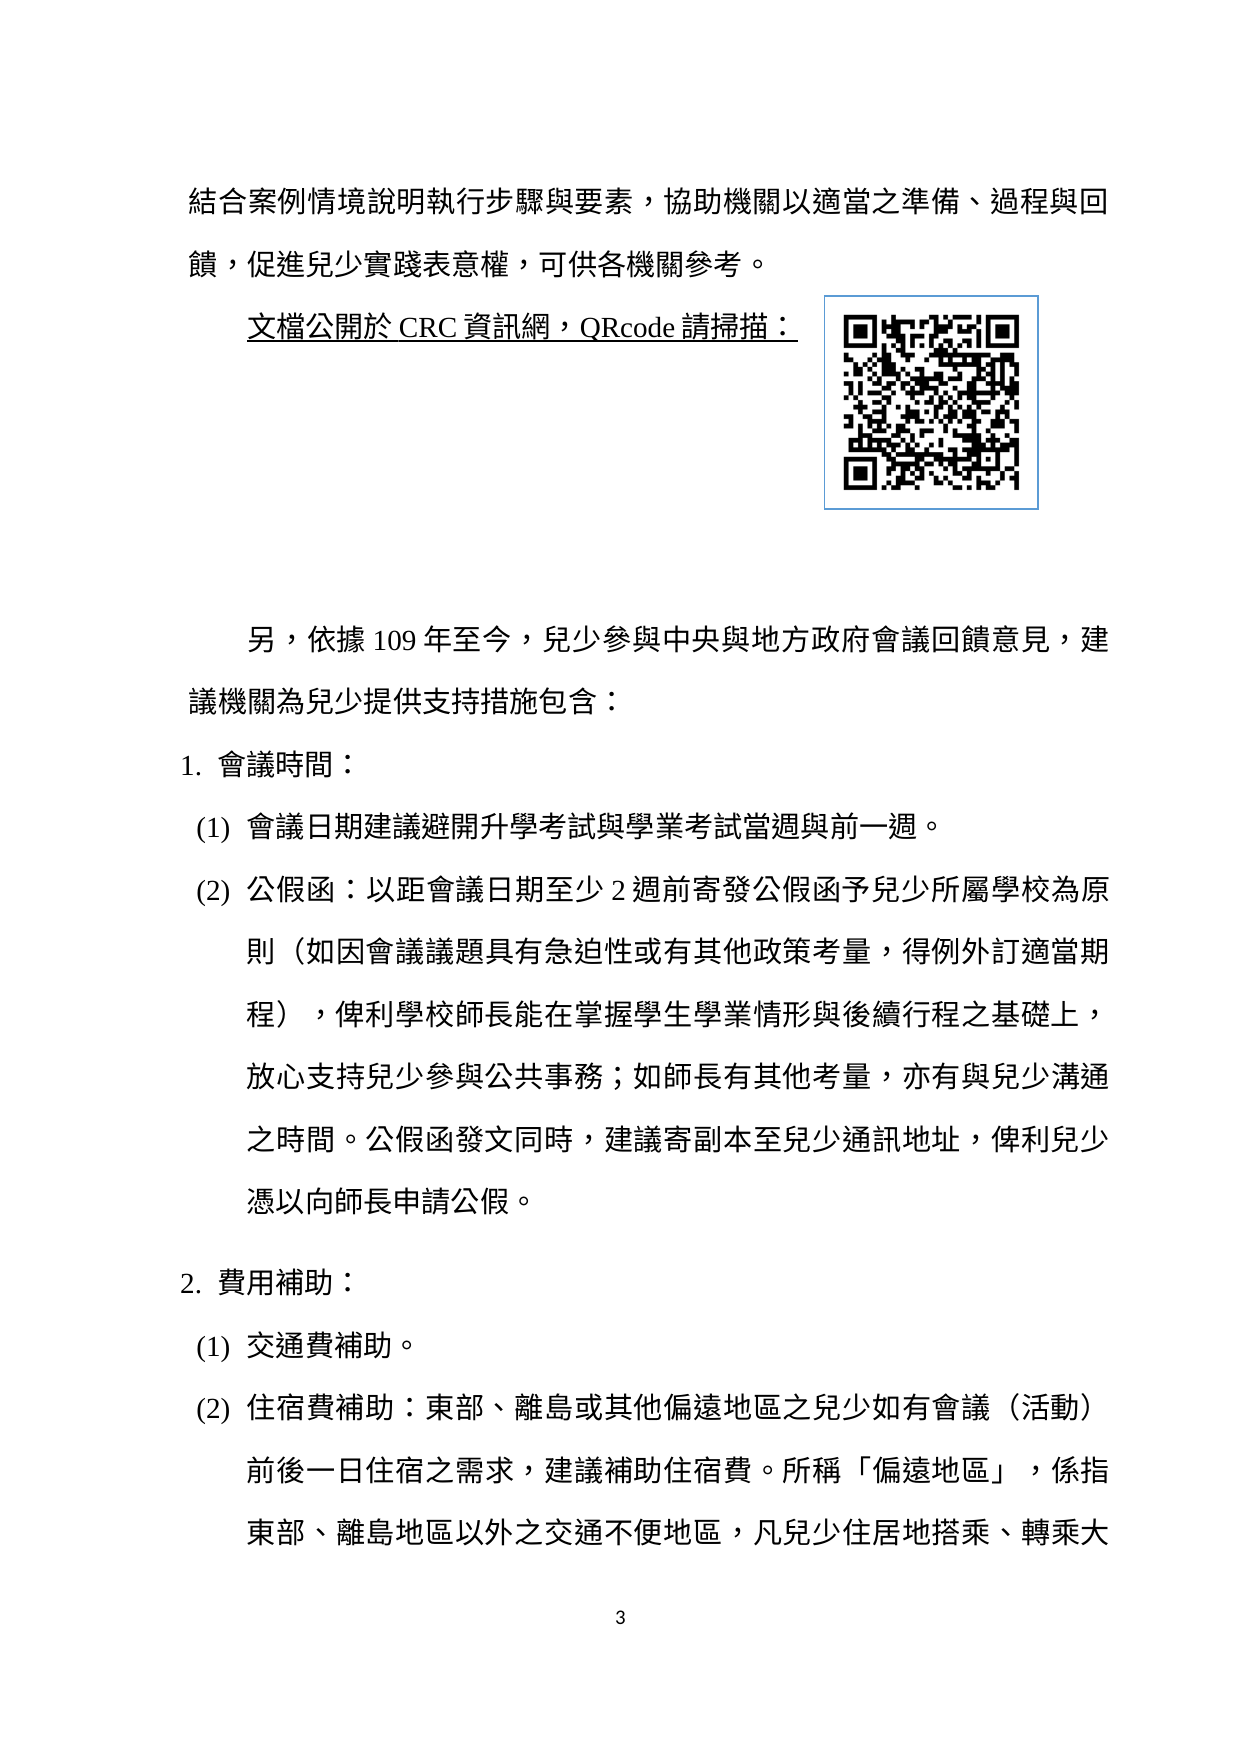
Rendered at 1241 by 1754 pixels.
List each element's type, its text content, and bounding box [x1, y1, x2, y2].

list 交通費補助。 [196, 1302, 1110, 1364]
list 會議時間： [180, 721, 1110, 783]
text 另，依據109年至今，兒少參與中央與地方政府會議回饋意見，建議機關為兒少提供支持措施包含： [189, 596, 1110, 721]
list 會議日期建議避開升學考試與學業考試當週與前一週。 [196, 783, 1110, 846]
text 文檔公開於CRC資訊網，QRcode請掃描： [189, 283, 1110, 346]
text 結合案例情境說明執行步驟與要素，協助機關以適當之準備、過程與回饋，促進兒少實踐表意權，可供各機關參考。 [189, 158, 1110, 283]
list 住宿費補助：東部、離島或其他偏遠地區之兒少如有會議（活動）前後一日住宿之需求，建議補助住宿費。所稱「偏遠地區」，係指東部、離島地區以外之交通不便地區，凡兒少住居地搭乘、轉乘大 [196, 1364, 1110, 1552]
list 費用補助： [180, 1239, 1110, 1302]
list 公假函：以距會議日期至少2週前寄發公假函予兒少所屬學校為原則（如因會議議題具有急迫性或有其他政策考量，得例外訂適當期程），俾利學校師長能在掌握學生學業情形與後續行程之基礎上，放心支持兒少參與公共事務；如師長有其他考量，亦有與兒少溝通之時間。公假函發文同時，建議寄副本至兒少通訊地址，俾利兒少憑以向師長申請公假。 [196, 846, 1110, 1221]
